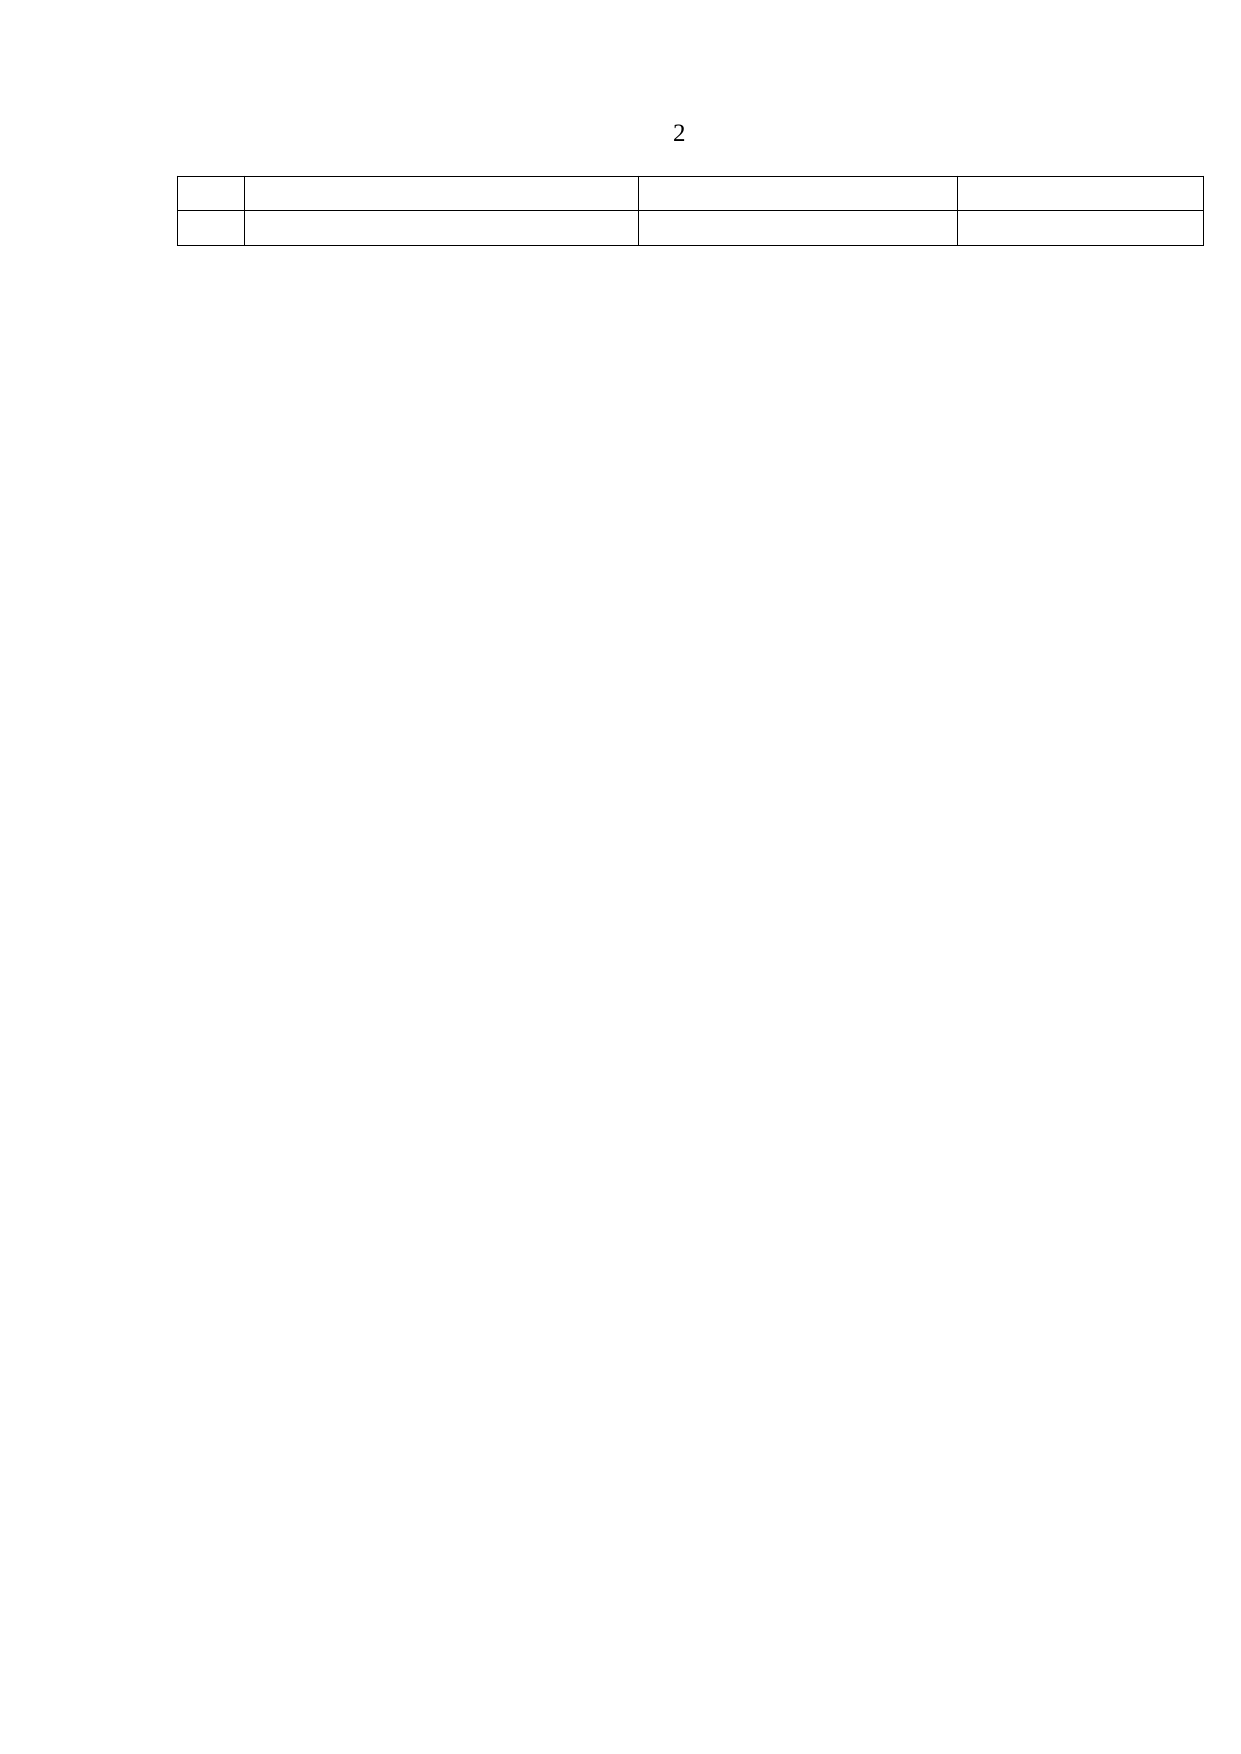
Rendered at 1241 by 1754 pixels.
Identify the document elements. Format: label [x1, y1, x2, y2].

table_cell [639, 177, 957, 210]
table_cell [958, 211, 1203, 245]
table_cell [178, 177, 244, 210]
table_cell [958, 177, 1203, 210]
table_cell [178, 211, 244, 245]
table_cell [245, 211, 638, 245]
table_cell [639, 211, 957, 245]
table_cell [245, 177, 638, 210]
